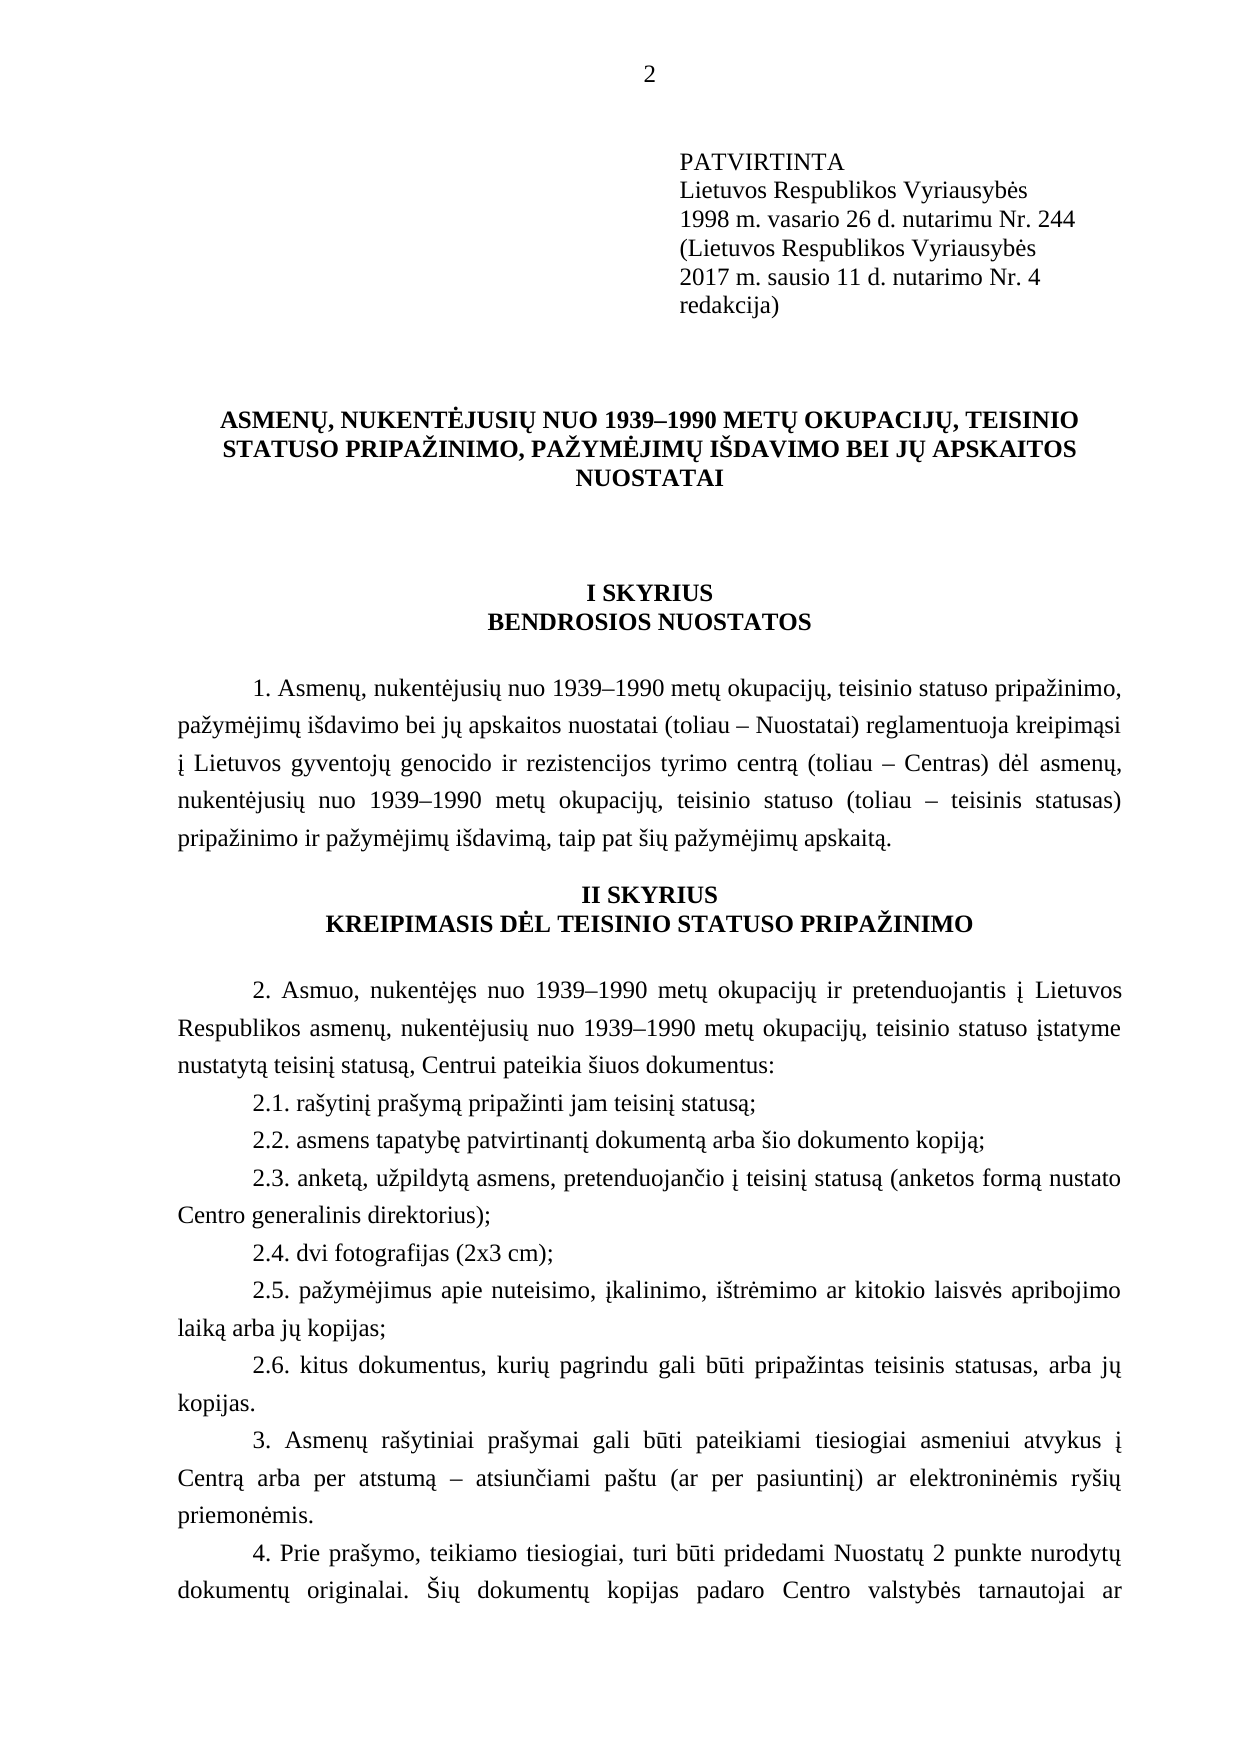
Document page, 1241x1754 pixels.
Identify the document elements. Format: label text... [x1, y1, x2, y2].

text 2. Asmuo, nukentėjęs nuo 1939–1990 metų okupacijų ir pretenduojantis į Lietuvos Respublikos asmenų, nukentėjusių nuo 1939–1990 metų okupacijų, teisinio statuso įstatyme nustatytą teisinį statusą, Centrui pateikia šiuos dokumentus: [177, 967, 1122, 1079]
text 2.6. kitus dokumentus, kurių pagrindu gali būti pripažintas teisinis statusas, arba jų kopijas. [177, 1342, 1122, 1417]
text ASMENŲ, NUKENTĖJUSIŲ NUO 1939–1990 METŲ OKUPACIJŲ, TEISINIO STATUSO PRIPAŽINIMO, PAŽYMĖJIMŲ IŠDAVIMO BEI JŲ APSKAITOS NUOSTATAI [177, 406, 1122, 492]
text Bendrosios nuostatos [177, 607, 1122, 636]
text II SKYRIUS [177, 881, 1122, 909]
text I SKYRIUS [177, 578, 1122, 607]
text 4. Prie prašymo, teikiamo tiesiogiai, turi būti pridedami Nuostatų 2 punkte nurodytų dokumentų originalai. Šių dokumentų kopijas padaro Centro valstybės tarnautojai ar [177, 1529, 1122, 1604]
text 1. Asmenų, nukentėjusių nuo 1939–1990 metų okupacijų, teisinio statuso pripažinimo, pažymėjimų išdavimo bei jų apskaitos nuostatai (toliau – Nuostatai) reglamentuoja kreipimąsi į Lietuvos gyventojų genocido ir rezistencijos tyrimo centrą (toliau – Centras) dėl asmenų, nukentėjusių nuo 1939–1990 metų okupacijų, teisinio statuso (toliau – teisinis statusas) pripažinimo ir pažymėjimų išdavimą, taip pat šių pažymėjimų apskaitą. [177, 664, 1122, 852]
text KREIPIMASIS DĖL TEISINIO STATUSO PRIPAŽINIMO [177, 909, 1122, 938]
text 2.5. pažymėjimus apie nuteisimo, įkalinimo, ištrėmimo ar kitokio laisvės apribojimo laiką arba jų kopijas; [177, 1267, 1122, 1342]
text PATVIRTINTA Lietuvos Respublikos Vyriausybės 1998 m. vasario 26 d. nutarimu Nr. 244 (Lietuvos Respublikos Vyriausybės 2017 m. sausio 11 d. nutarimo Nr. 4 redakcija) [679, 147, 1122, 319]
text 2.2. asmens tapatybę patvirtinantį dokumentą arba šio dokumento kopiją; [177, 1117, 1122, 1154]
text 2.1. rašytinį prašymą pripažinti jam teisinį statusą; [177, 1079, 1122, 1117]
text 2.4. dvi fotografijas (2x3 cm); [177, 1229, 1122, 1267]
text 2.3. anketą, užpildytą asmens, pretenduojančio į teisinį statusą (anketos formą nustato Centro generalinis direktorius); [177, 1154, 1122, 1229]
text 3. Asmenų rašytiniai prašymai gali būti pateikiami tiesiogiai asmeniui atvykus į Centrą arba per atstumą – atsiunčiami paštu (ar per pasiuntinį) ar elektroninėmis ryšių priemonėmis. [177, 1417, 1122, 1529]
